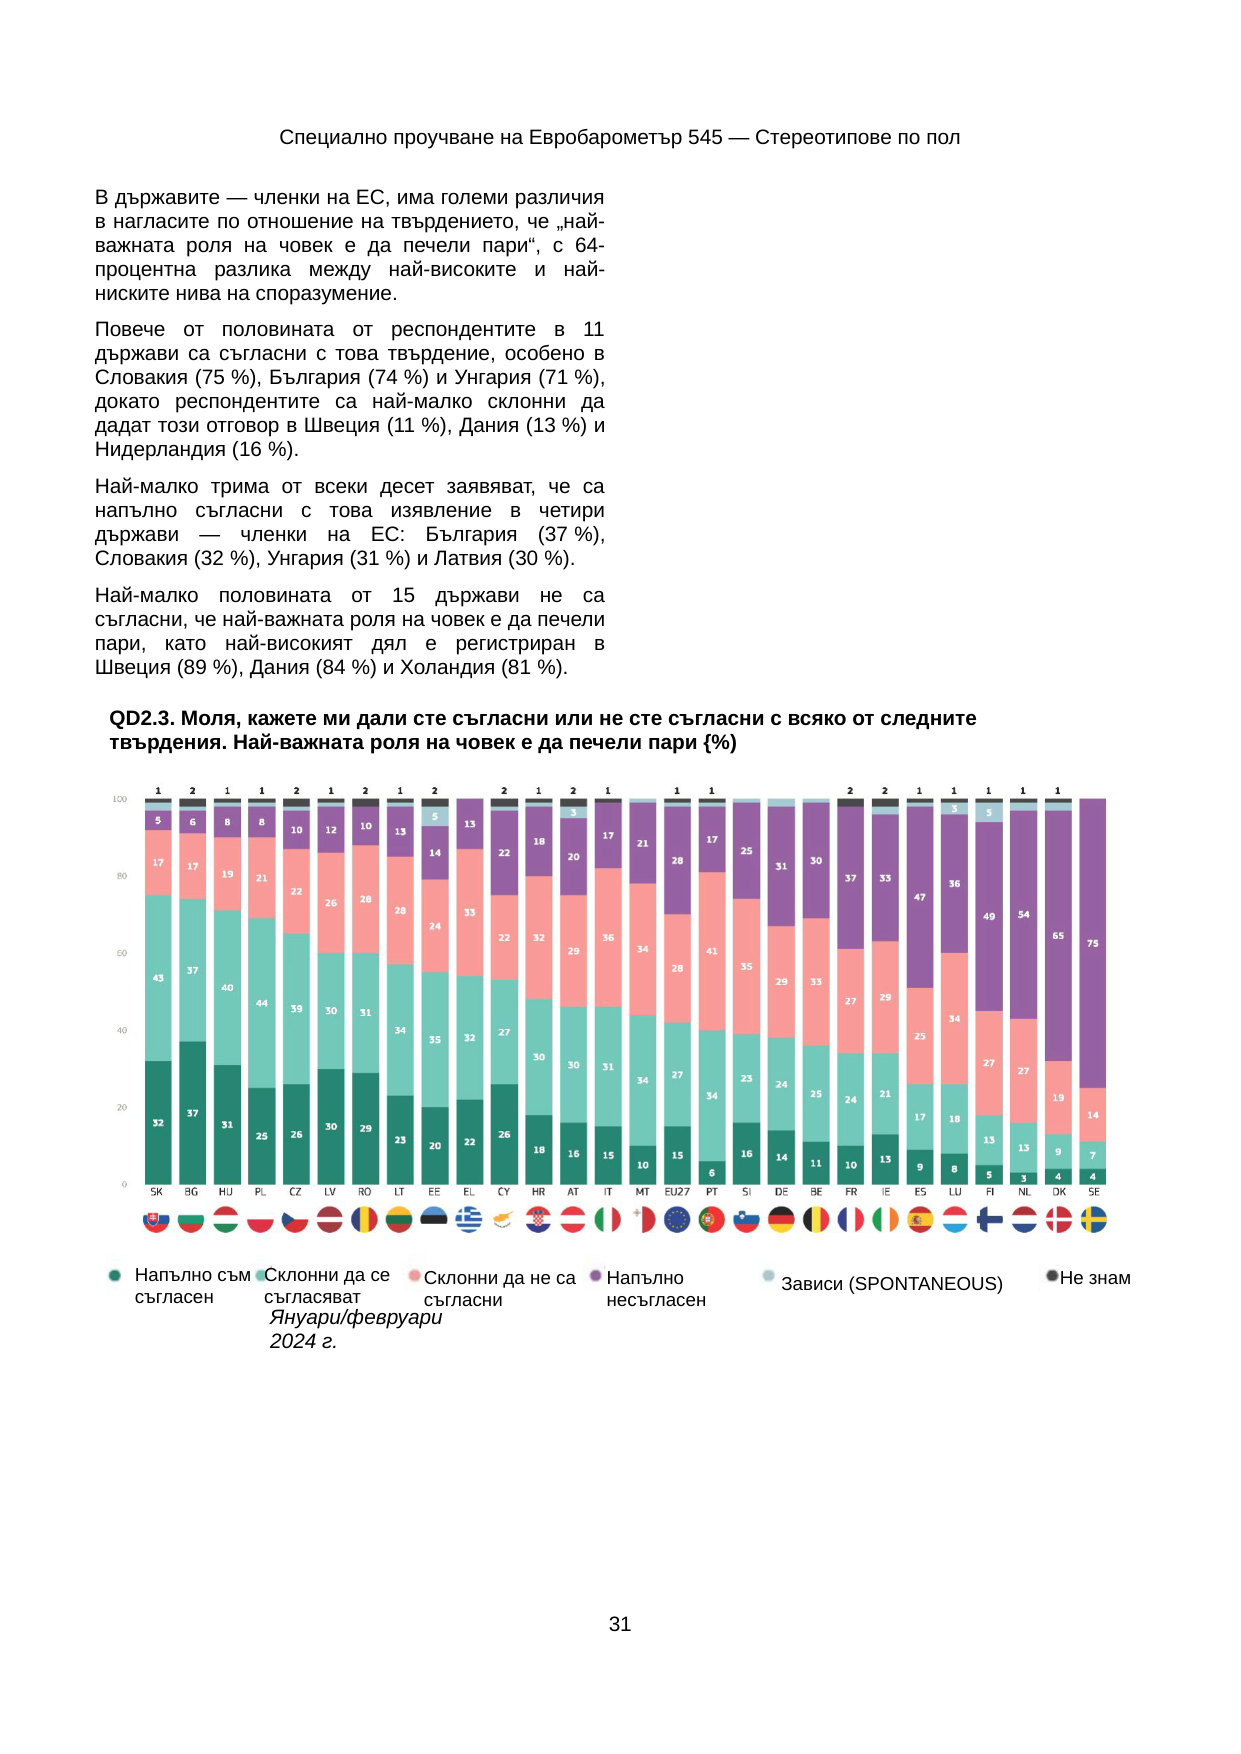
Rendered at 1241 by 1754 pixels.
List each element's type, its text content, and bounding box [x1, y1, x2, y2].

text Повече от половината от респондентите в 11 държави са съгласни с това твърдение, особено в Словакия (75 %), България (74 %) и Унгария (71 %), докато респондентите са най-малко склонни да дадат този отговор в Швеция (11 %), Дания (13 %) и Нидерландия (16 %). [94, 317, 605, 461]
text Най-малко трима от всеки десет заявяват, че са напълно съгласни с това изявление в четири държави — членки на ЕС: България (37 %), Словакия (32 %), Унгария (31 %) и Латвия (30 %). [94, 474, 605, 570]
picture [101, 780, 1112, 1238]
text В държавите — членки на ЕС, има големи различия в нагласите по отношение на твърдението, че „най-важната роля на човек е да печели пари“, с 64-процентна разлика между най-високите и най-ниските нива на споразумение. [94, 184, 605, 304]
picture [101, 1247, 1059, 1296]
text Най-малко половината от 15 държави не са съгласни, че най-важната роля на човек е да печели пари, като най-високият дял е регистриран в Швеция (89 %), Дания (84 %) и Холандия (81 %). [94, 583, 605, 678]
